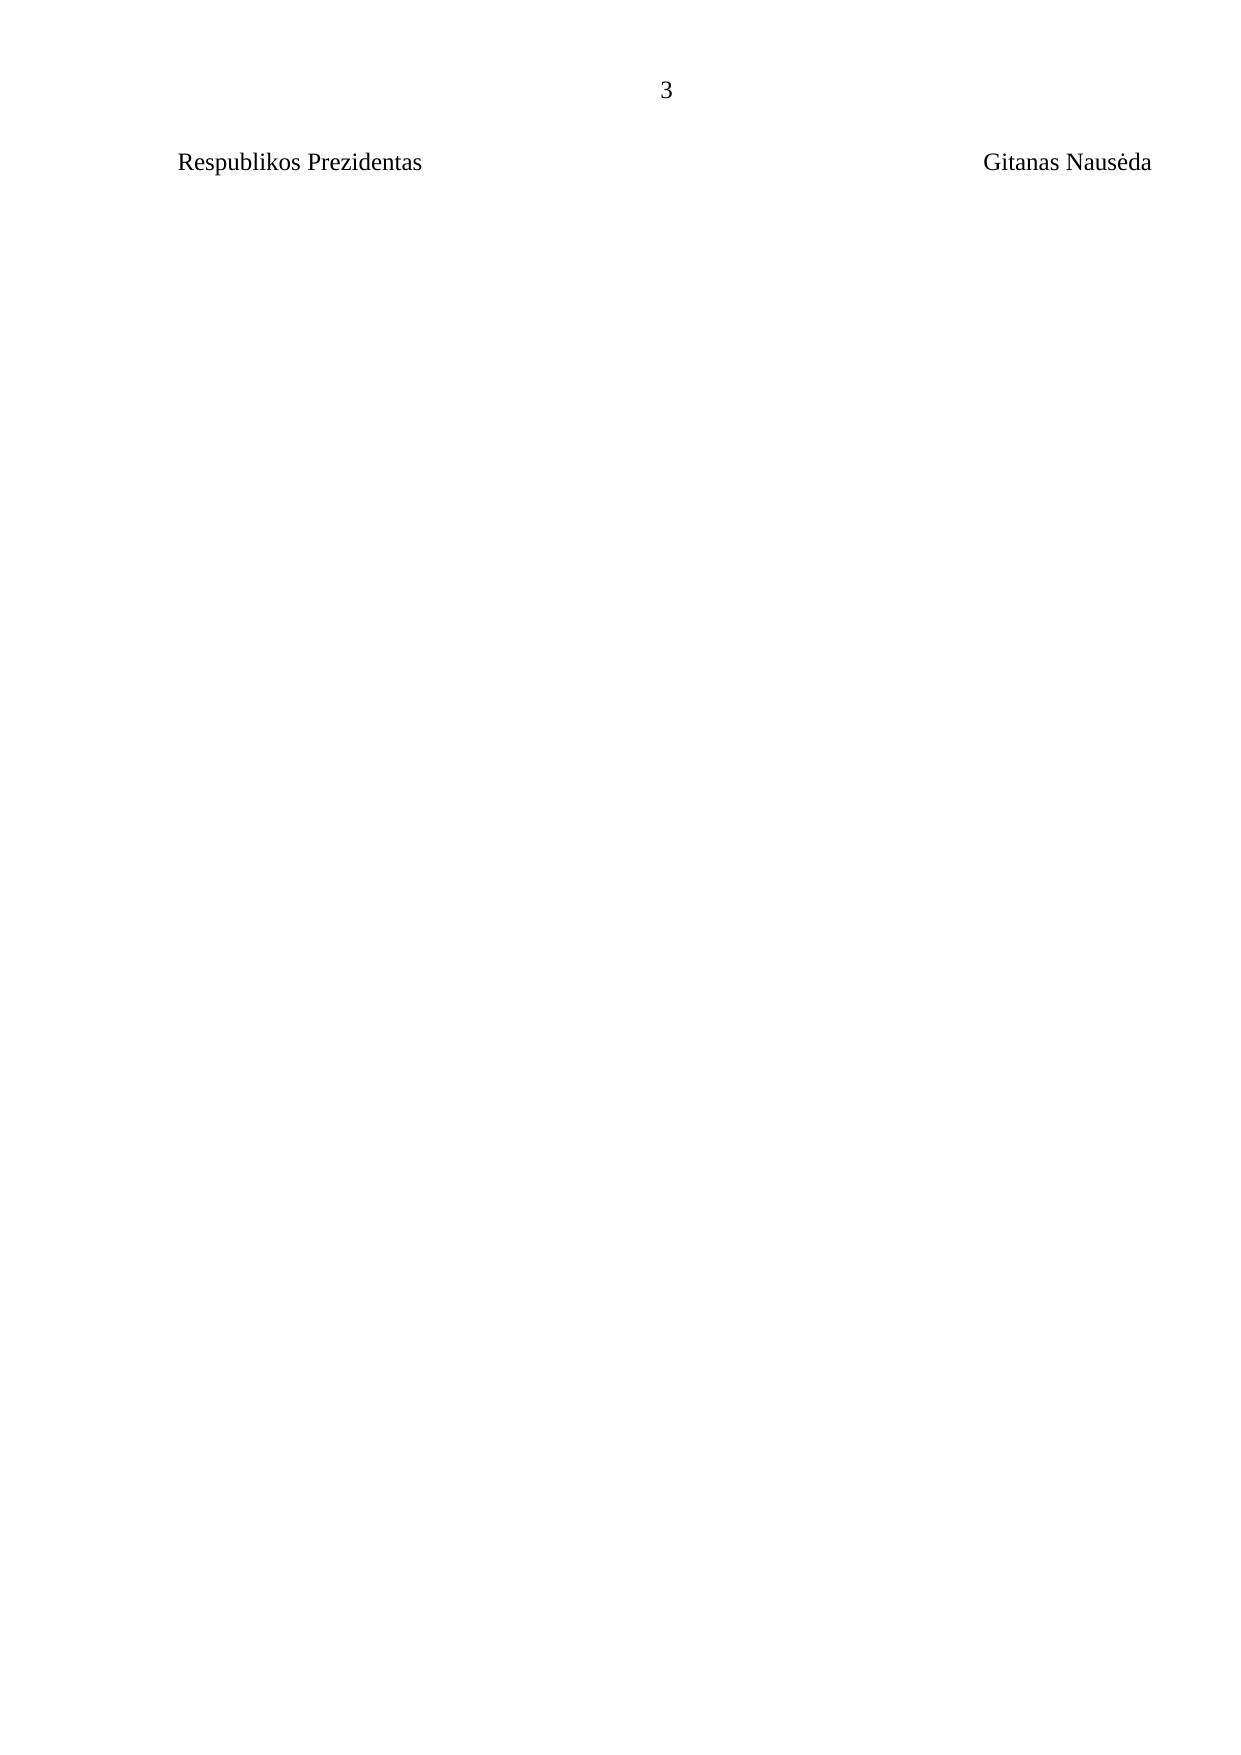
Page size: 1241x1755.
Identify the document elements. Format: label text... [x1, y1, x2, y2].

text Respublikos Prezidentas Gitanas Nausėda [177, 147, 1152, 176]
